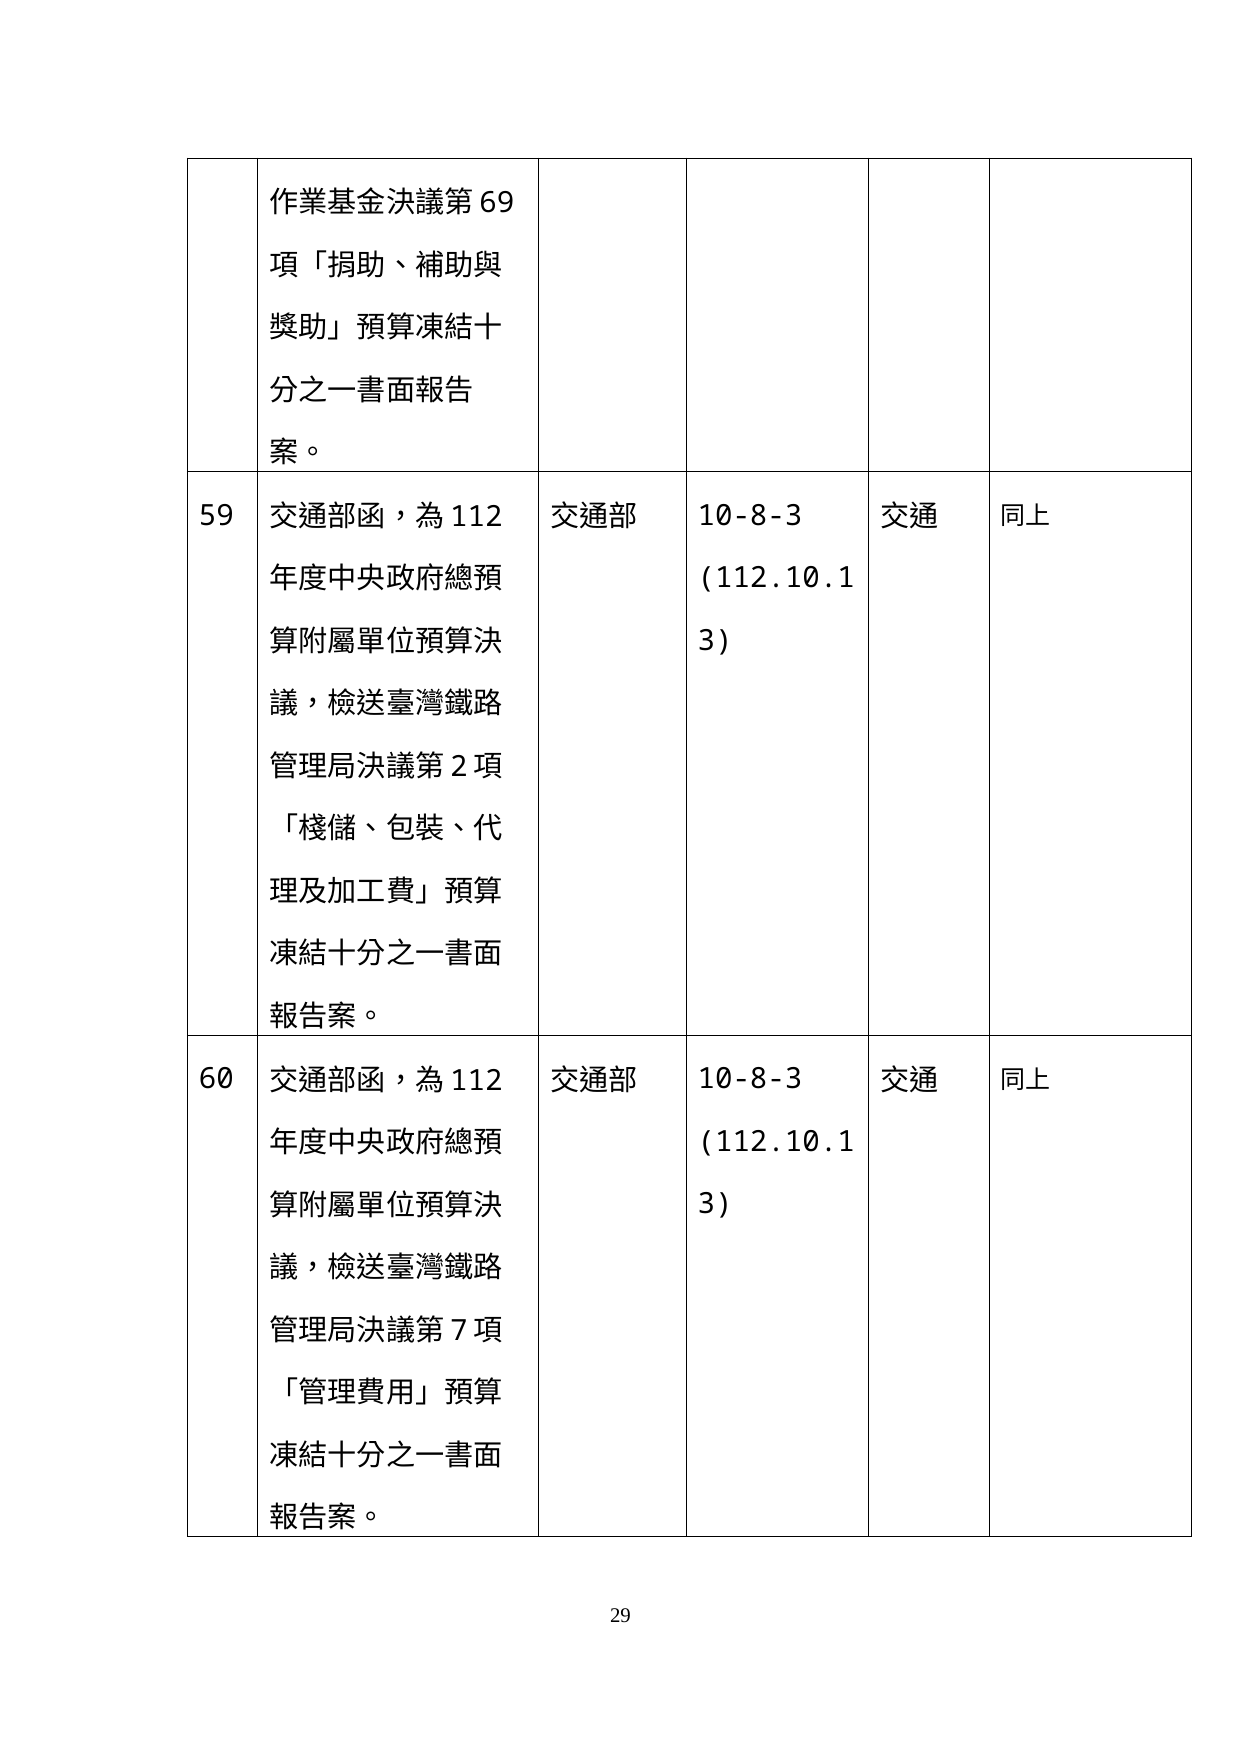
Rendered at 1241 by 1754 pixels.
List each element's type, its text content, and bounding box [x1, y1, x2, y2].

table_cell [188, 1036, 257, 1536]
table_cell 10-8-3 (112.10.13) [687, 472, 868, 1034]
table_cell 交通部函，為112年度中央政府總預算附屬單位預算決議，檢送臺灣鐵路管理局決議第2項「棧儲、包裝、代理及加工費」預算凍結十分之一書面報告案。 [258, 472, 538, 1034]
table_cell [687, 159, 868, 471]
table_cell 交通 [869, 1036, 989, 1536]
table_cell 作業基金決議第69項「捐助、補助與獎助」預算凍結十分之一書面報告案。 [258, 159, 538, 471]
table_cell 交通部 [539, 472, 686, 1034]
table_cell [869, 159, 989, 471]
table_cell [539, 159, 686, 471]
table_cell 10-8-3 (112.10.13) [687, 1036, 868, 1536]
table_cell 交通部函，為112年度中央政府總預算附屬單位預算決議，檢送臺灣鐵路管理局決議第7項「管理費用」預算凍結十分之一書面報告案。 [258, 1036, 538, 1536]
table_cell [188, 159, 257, 471]
table_cell 交通 [869, 472, 989, 1034]
table_cell 同上 [990, 472, 1191, 1034]
table_cell 交通部 [539, 1036, 686, 1536]
table_cell 同上 [990, 1036, 1191, 1536]
table_cell [188, 472, 257, 1034]
table_cell [990, 159, 1191, 471]
